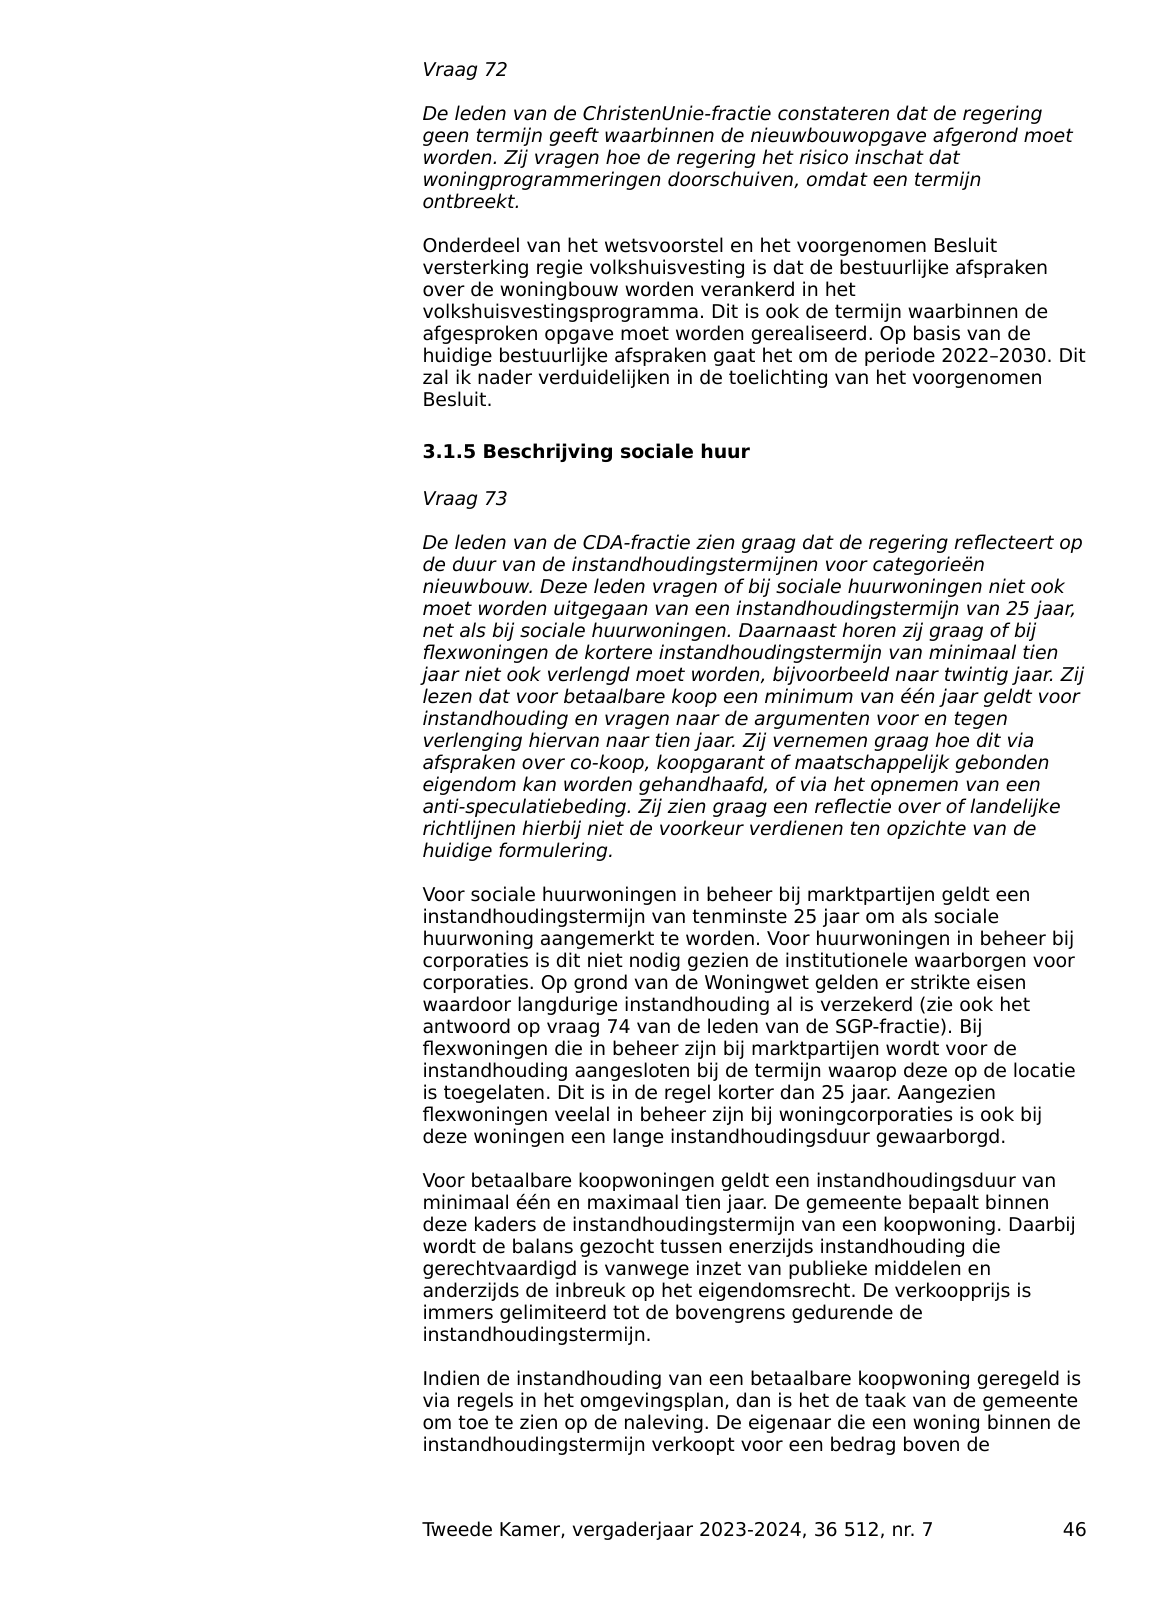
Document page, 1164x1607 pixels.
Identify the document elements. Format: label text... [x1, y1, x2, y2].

subtitle Vraag 72 [422, 59, 1087, 81]
text De leden van de CDA-fractie zien graag dat de regering reflecteert op de duur van de instandhoudingstermijnen voor categorieën nieuwbouw. Deze leden vragen of bij sociale huurwoningen niet ook moet worden uitgegaan van een instandhoudingstermijn van 25 jaar, net als bij sociale huurwoningen. Daarnaast horen zij graag of bij flexwoningen de kortere instandhoudingstermijn van minimaal tien jaar niet ook verlengd moet worden, bijvoorbeeld naar twintig jaar. Zij lezen dat voor betaalbare koop een minimum van één jaar geldt voor instandhouding en vragen naar de argumenten voor en tegen verlenging hiervan naar tien jaar. Zij vernemen graag hoe dit via afspraken over co-koop, koopgarant of maatschappelijk gebonden eigendom kan worden gehandhaafd, of via het opnemen van een anti-speculatiebeding. Zij zien graag een reflectie over of landelijke richtlijnen hierbij niet de voorkeur verdienen ten opzichte van de huidige formulering. [422, 532, 1087, 862]
subtitle 3.1.5 Beschrijving sociale huur [422, 441, 1087, 463]
text Voor betaalbare koopwoningen geldt een instandhoudingsduur van minimaal één en maximaal tien jaar. De gemeente bepaalt binnen deze kaders de instandhoudingstermijn van een koopwoning. Daarbij wordt de balans gezocht tussen enerzijds instandhouding die gerechtvaardigd is vanwege inzet van publieke middelen en anderzijds de inbreuk op het eigendomsrecht. De verkoopprijs is immers gelimiteerd tot de bovengrens gedurende de instandhoudingstermijn. [422, 1170, 1087, 1346]
text Voor sociale huurwoningen in beheer bij marktpartijen geldt een instandhoudingstermijn van tenminste 25 jaar om als sociale huurwoning aangemerkt te worden. Voor huurwoningen in beheer bij corporaties is dit niet nodig gezien de institutionele waarborgen voor corporaties. Op grond van de Woningwet gelden er strikte eisen waardoor langdurige instandhouding al is verzekerd (zie ook het antwoord op vraag 74 van de leden van de SGP-fractie). Bij flexwoningen die in beheer zijn bij marktpartijen wordt voor de instandhouding aangesloten bij de termijn waarop deze op de locatie is toegelaten. Dit is in de regel korter dan 25 jaar. Aangezien flexwoningen veelal in beheer zijn bij woningcorporaties is ook bij deze woningen een lange instandhoudingsduur gewaarborgd. [422, 884, 1087, 1148]
text Indien de instandhouding van een betaalbare koopwoning geregeld is via regels in het omgevingsplan, dan is het de taak van de gemeente om toe te zien op de naleving. De eigenaar die een woning binnen de instandhoudingstermijn verkoopt voor een bedrag boven de [422, 1368, 1087, 1456]
text De leden van de ChristenUnie-fractie constateren dat de regering geen termijn geeft waarbinnen de nieuwbouwopgave afgerond moet worden. Zij vragen hoe de regering het risico inschat dat woningprogrammeringen doorschuiven, omdat een termijn ontbreekt. [422, 103, 1087, 213]
text Onderdeel van het wetsvoorstel en het voorgenomen Besluit versterking regie volkshuisvesting is dat de bestuurlijke afspraken over de woningbouw worden verankerd in het volkshuisvestingsprogramma. Dit is ook de termijn waarbinnen de afgesproken opgave moet worden gerealiseerd. Op basis van de huidige bestuurlijke afspraken gaat het om de periode 2022–2030. Dit zal ik nader verduidelijken in de toelichting van het voorgenomen Besluit. [422, 235, 1087, 411]
subtitle Vraag 73 [422, 488, 1087, 510]
